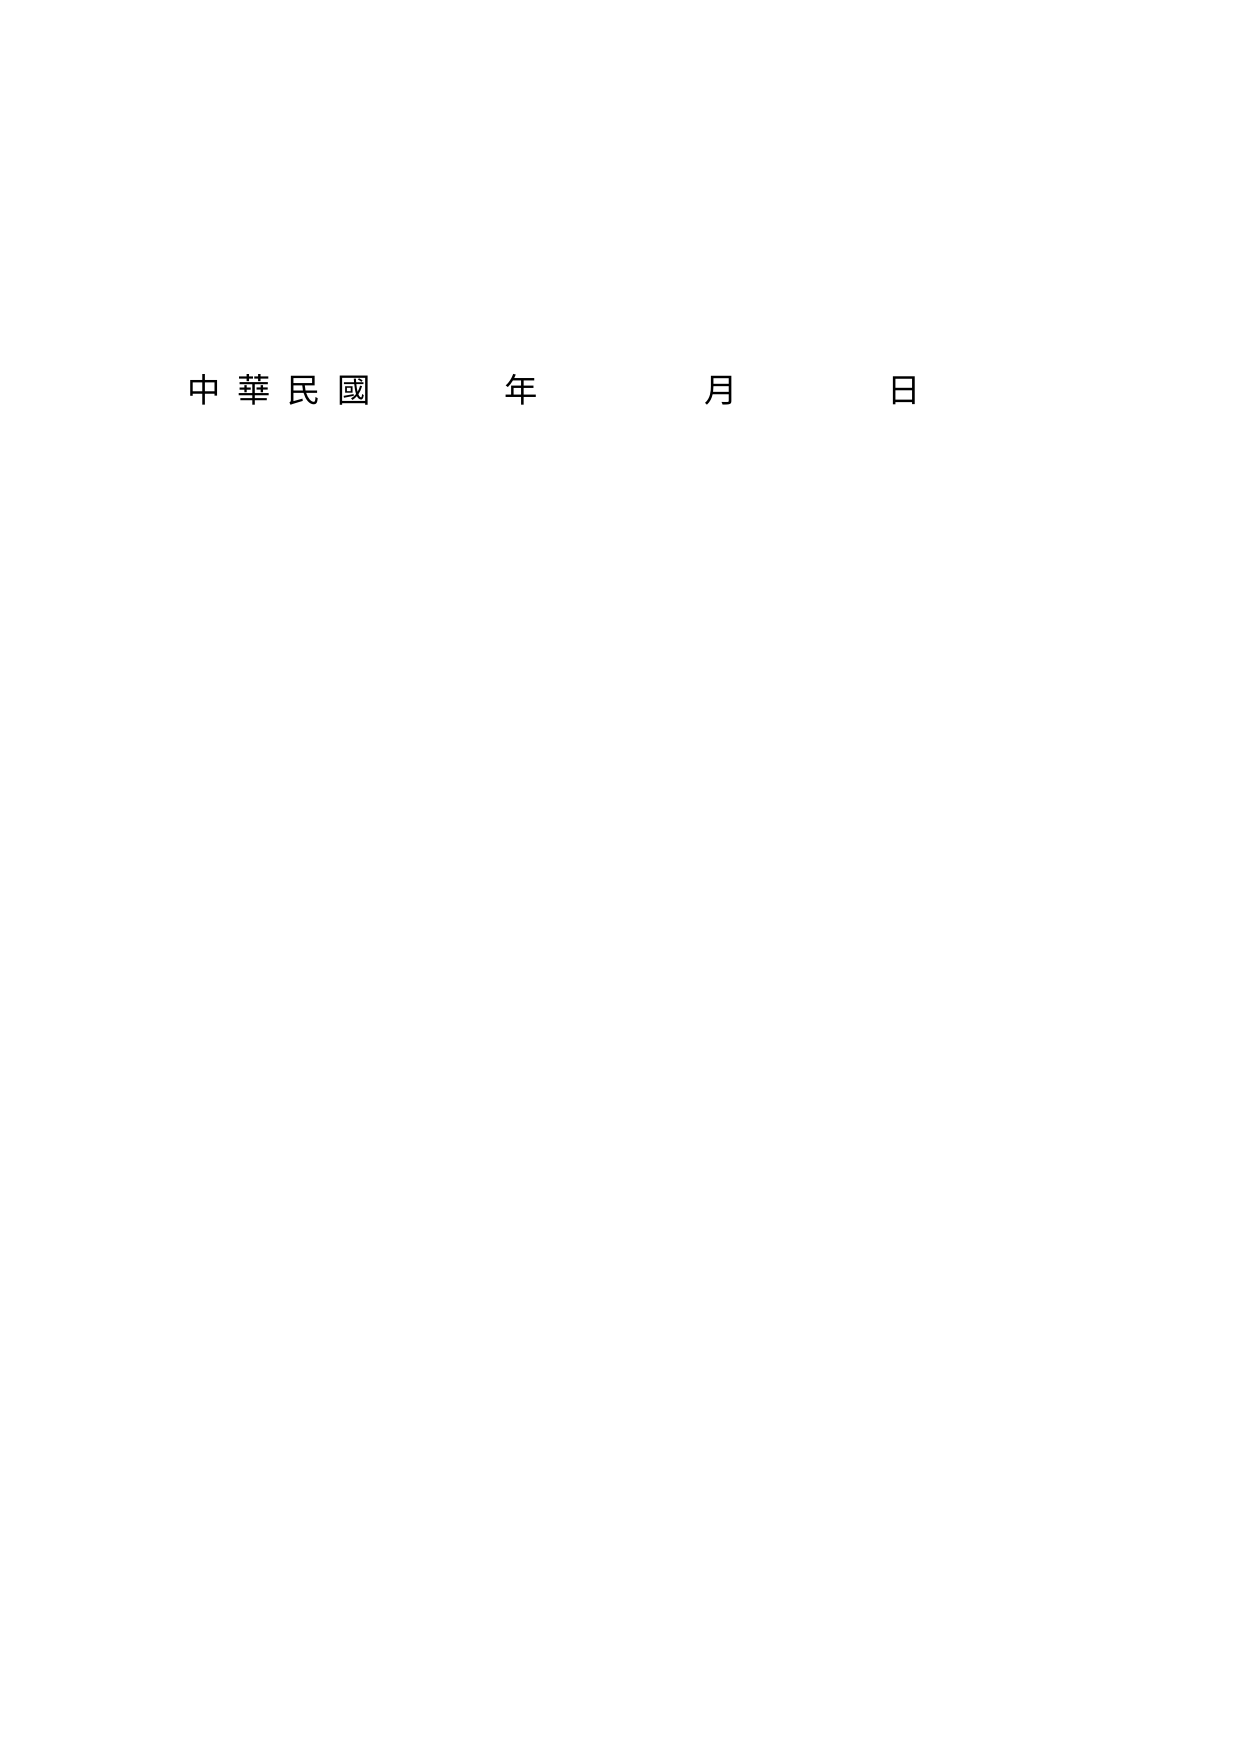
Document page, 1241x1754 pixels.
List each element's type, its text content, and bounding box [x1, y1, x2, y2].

text 中 華 民 國 年 月 日 [187, 346, 1031, 408]
